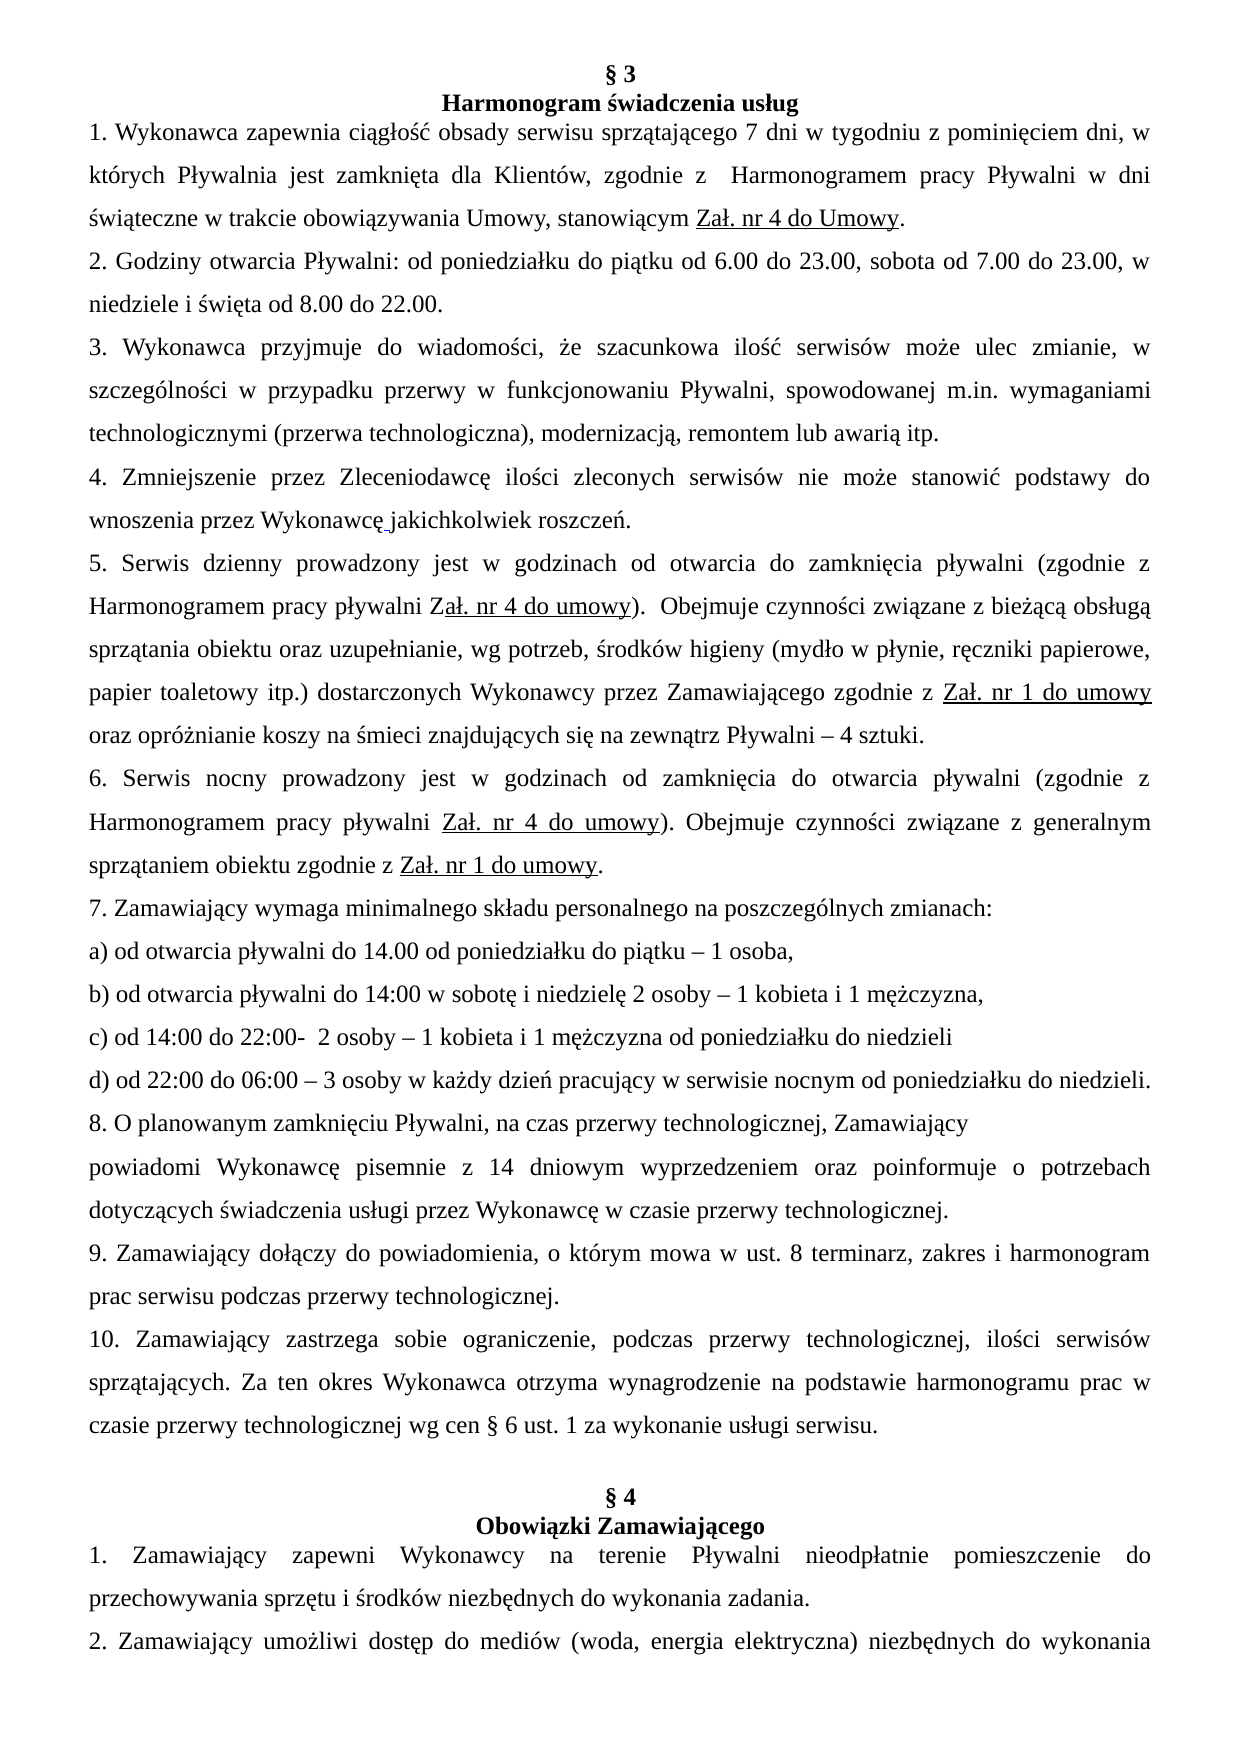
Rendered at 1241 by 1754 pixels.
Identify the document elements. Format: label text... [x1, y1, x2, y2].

text § 3 [88, 59, 1152, 88]
text 10. Zamawiający zastrzega sobie ograniczenie, podczas przerwy technologicznej, ilości serwisów sprzątających. Za ten okres Wykonawca otrzyma wynagrodzenie na podstawie harmonogramu prac w czasie przerwy technologicznej wg cen § 6 ust. 1 za wykonanie usługi serwisu. [88, 1324, 1152, 1439]
text Obowiązki Zamawiającego [88, 1511, 1152, 1540]
text 8. O planowanym zamknięciu Pływalni, na czas przerwy technologicznej, Zamawiający [88, 1108, 1152, 1137]
text 1. Zamawiający zapewni Wykonawcy na terenie Pływalni nieodpłatnie pomieszczenie do przechowywania sprzętu i środków niezbędnych do wykonania zadania. [88, 1540, 1152, 1612]
text 1. Wykonawca zapewnia ciągłość obsady serwisu sprzątającego 7 dni w tygodniu z pominięciem dni, w których Pływalnia jest zamknięta dla Klientów, zgodnie z Harmonogramem pracy Pływalni w dni świąteczne w trakcie obowiązywania Umowy, stanowiącym Zał. nr 4 do Umowy. [88, 117, 1152, 232]
text b) od otwarcia pływalni do 14:00 w sobotę i niedzielę 2 osoby – 1 kobieta i 1 mężczyzna, [88, 979, 1152, 1008]
text 2. Zamawiający umożliwi dostęp do mediów (woda, energia elektryczna) niezbędnych do wykonania [88, 1626, 1152, 1655]
text 5. Serwis dzienny prowadzony jest w godzinach od otwarcia do zamknięcia pływalni (zgodnie z Harmonogramem pracy pływalni Zał. nr 4 do umowy). Obejmuje czynności związane z bieżącą obsługą sprzątania obiektu oraz uzupełnianie, wg potrzeb, środków higieny (mydło w płynie, ręczniki papierowe, papier toaletowy itp.) dostarczonych Wykonawcy przez Zamawiającego zgodnie z Zał. nr 1 do umowy oraz opróżnianie koszy na śmieci znajdujących się na zewnątrz Pływalni – 4 sztuki. [88, 548, 1152, 749]
text c) od 14:00 do 22:00- 2 osoby – 1 kobieta i 1 mężczyzna od poniedziałku do niedzieli [88, 1022, 1152, 1051]
text d) od 22:00 do 06:00 – 3 osoby w każdy dzień pracujący w serwisie nocnym od poniedziałku do niedzieli. [88, 1065, 1152, 1094]
text 7. Zamawiający wymaga minimalnego składu personalnego na poszczególnych zmianach: [88, 893, 1152, 922]
text Harmonogram świadczenia usług [88, 88, 1152, 117]
text a) od otwarcia pływalni do 14.00 od poniedziałku do piątku – 1 osoba, [88, 936, 1152, 965]
text § 4 [88, 1482, 1152, 1511]
text 9. Zamawiający dołączy do powiadomienia, o którym mowa w ust. 8 terminarz, zakres i harmonogram prac serwisu podczas przerwy technologicznej. [88, 1238, 1152, 1310]
text powiadomi Wykonawcę pisemnie z 14 dniowym wyprzedzeniem oraz poinformuje o potrzebach dotyczących świadczenia usługi przez Wykonawcę w czasie przerwy technologicznej. [88, 1152, 1152, 1223]
text 4. Zmniejszenie przez Zleceniodawcę ilości zleconych serwisów nie może stanowić podstawy do wnoszenia przez Wykonawcę jakichkolwiek roszczeń. [88, 462, 1152, 533]
text 6. Serwis nocny prowadzony jest w godzinach od zamknięcia do otwarcia pływalni (zgodnie z Harmonogramem pracy pływalni Zał. nr 4 do umowy). Obejmuje czynności związane z generalnym sprzątaniem obiektu zgodnie z Zał. nr 1 do umowy. [88, 763, 1152, 878]
text 3. Wykonawca przyjmuje do wiadomości, że szacunkowa ilość serwisów może ulec zmianie, w szczególności w przypadku przerwy w funkcjonowaniu Pływalni, spowodowanej m.in. wymaganiami technologicznymi (przerwa technologiczna), modernizacją, remontem lub awarią itp. [88, 332, 1152, 447]
text 2. Godziny otwarcia Pływalni: od poniedziałku do piątku od 6.00 do 23.00, sobota od 7.00 do 23.00, w niedziele i święta od 8.00 do 22.00. [88, 246, 1152, 318]
